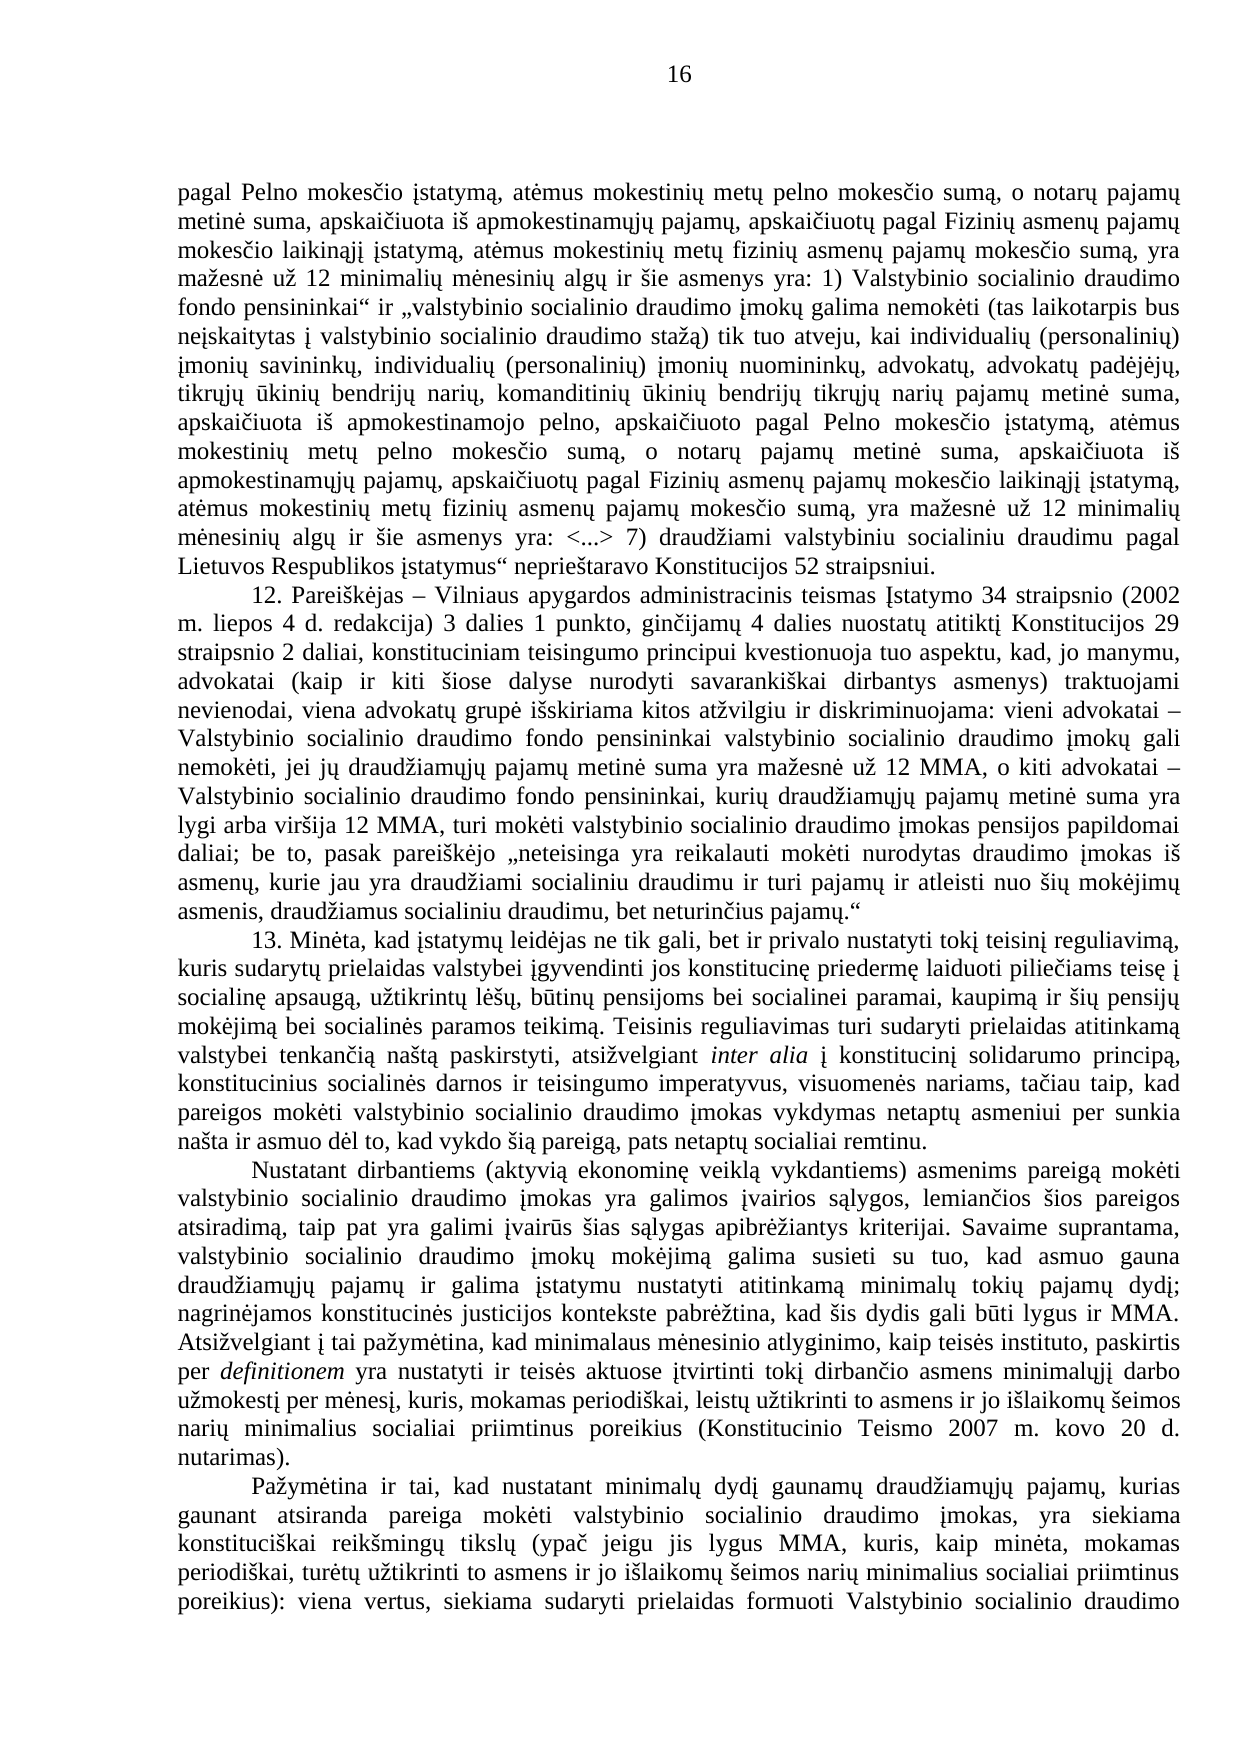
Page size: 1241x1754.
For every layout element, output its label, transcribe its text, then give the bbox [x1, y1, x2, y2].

text 12. Pareiškėjas – Vilniaus apygardos administracinis teismas Įstatymo 34 straipsnio (2002 m. liepos 4 d. redakcija) 3 dalies 1 punkto, ginčijamų 4 dalies nuostatų atitiktį Konstitucijos 29 straipsnio 2 daliai, konstituciniam teisingumo principui kvestionuoja tuo aspektu, kad, jo manymu, advokatai (kaip ir kiti šiose dalyse nurodyti savarankiškai dirbantys asmenys) traktuojami nevienodai, viena advokatų grupė išskiriama kitos atžvilgiu ir diskriminuojama: vieni advokatai – Valstybinio socialinio draudimo fondo pensininkai valstybinio socialinio draudimo įmokų gali nemokėti, jei jų draudžiamųjų pajamų metinė suma yra mažesnė už 12 MMA, o kiti advokatai – Valstybinio socialinio draudimo fondo pensininkai, kurių draudžiamųjų pajamų metinė suma yra lygi arba viršija 12 MMA, turi mokėti valstybinio socialinio draudimo įmokas pensijos papildomai daliai; be to, pasak pareiškėjo „neteisinga yra reikalauti mokėti nurodytas draudimo įmokas iš asmenų, kurie jau yra draudžiami socialiniu draudimu ir turi pajamų ir atleisti nuo šių mokėjimų asmenis, draudžiamus socialiniu draudimu, bet neturinčius pajamų.“ [177, 580, 1181, 925]
text Nustatant dirbantiems (aktyvią ekonominę veiklą vykdantiems) asmenims pareigą mokėti valstybinio socialinio draudimo įmokas yra galimos įvairios sąlygos, lemiančios šios pareigos atsiradimą, taip pat yra galimi įvairūs šias sąlygas apibrėžiantys kriterijai. Savaime suprantama, valstybinio socialinio draudimo įmokų mokėjimą galima susieti su tuo, kad asmuo gauna draudžiamųjų pajamų ir galima įstatymu nustatyti atitinkamą minimalų tokių pajamų dydį; nagrinėjamos konstitucinės justicijos kontekste pabrėžtina, kad šis dydis gali būti lygus ir MMA. Atsižvelgiant į tai pažymėtina, kad minimalaus mėnesinio atlyginimo, kaip teisės instituto, paskirtis per definitionem yra nustatyti ir teisės aktuose įtvirtinti tokį dirbančio asmens minimalųjį darbo užmokestį per mėnesį, kuris, mokamas periodiškai, leistų užtikrinti to asmens ir jo išlaikomų šeimos narių minimalius socialiai priimtinus poreikius (Konstitucinio Teismo 2007 m. kovo 20 d. nutarimas). [177, 1155, 1181, 1471]
text Pažymėtina ir tai, kad nustatant minimalų dydį gaunamų draudžiamųjų pajamų, kurias gaunant atsiranda pareiga mokėti valstybinio socialinio draudimo įmokas, yra siekiama konstituciškai reikšmingų tikslų (ypač jeigu jis lygus MMA, kuris, kaip minėta, mokamas periodiškai, turėtų užtikrinti to asmens ir jo išlaikomų šeimos narių minimalius socialiai priimtinus poreikius): viena vertus, siekiama sudaryti prielaidas formuoti Valstybinio socialinio draudimo [177, 1471, 1181, 1615]
text pagal Pelno mokesčio įstatymą, atėmus mokestinių metų pelno mokesčio sumą, o notarų pajamų metinė suma, apskaičiuota iš apmokestinamųjų pajamų, apskaičiuotų pagal Fizinių asmenų pajamų mokesčio laikinąjį įstatymą, atėmus mokestinių metų fizinių asmenų pajamų mokesčio sumą, yra mažesnė už 12 minimalių mėnesinių algų ir šie asmenys yra: 1) Valstybinio socialinio draudimo fondo pensininkai“ ir „valstybinio socialinio draudimo įmokų galima nemokėti (tas laikotarpis bus neįskaitytas į valstybinio socialinio draudimo stažą) tik tuo atveju, kai individualių (personalinių) įmonių savininkų, individualių (personalinių) įmonių nuomininkų, advokatų, advokatų padėjėjų, tikrųjų ūkinių bendrijų narių, komanditinių ūkinių bendrijų tikrųjų narių pajamų metinė suma, apskaičiuota iš apmokestinamojo pelno, apskaičiuoto pagal Pelno mokesčio įstatymą, atėmus mokestinių metų pelno mokesčio sumą, o notarų pajamų metinė suma, apskaičiuota iš apmokestinamųjų pajamų, apskaičiuotų pagal Fizinių asmenų pajamų mokesčio laikinąjį įstatymą, atėmus mokestinių metų fizinių asmenų pajamų mokesčio sumą, yra mažesnė už 12 minimalių mėnesinių algų ir šie asmenys yra: <...> 7) draudžiami valstybiniu socialiniu draudimu pagal Lietuvos Respublikos įstatymus“ neprieštaravo Konstitucijos 52 straipsniui. [177, 177, 1181, 580]
text 13. Minėta, kad įstatymų leidėjas ne tik gali, bet ir privalo nustatyti tokį teisinį reguliavimą, kuris sudarytų prielaidas valstybei įgyvendinti jos konstitucinę priedermę laiduoti piliečiams teisę į socialinę apsaugą, užtikrintų lėšų, būtinų pensijoms bei socialinei paramai, kaupimą ir šių pensijų mokėjimą bei socialinės paramos teikimą. Teisinis reguliavimas turi sudaryti prielaidas atitinkamą valstybei tenkančią naštą paskirstyti, atsižvelgiant inter alia į konstitucinį solidarumo principą, konstitucinius socialinės darnos ir teisingumo imperatyvus, visuomenės nariams, tačiau taip, kad pareigos mokėti valstybinio socialinio draudimo įmokas vykdymas netaptų asmeniui per sunkia našta ir asmuo dėl to, kad vykdo šią pareigą, pats netaptų socialiai remtinu. [177, 925, 1181, 1155]
